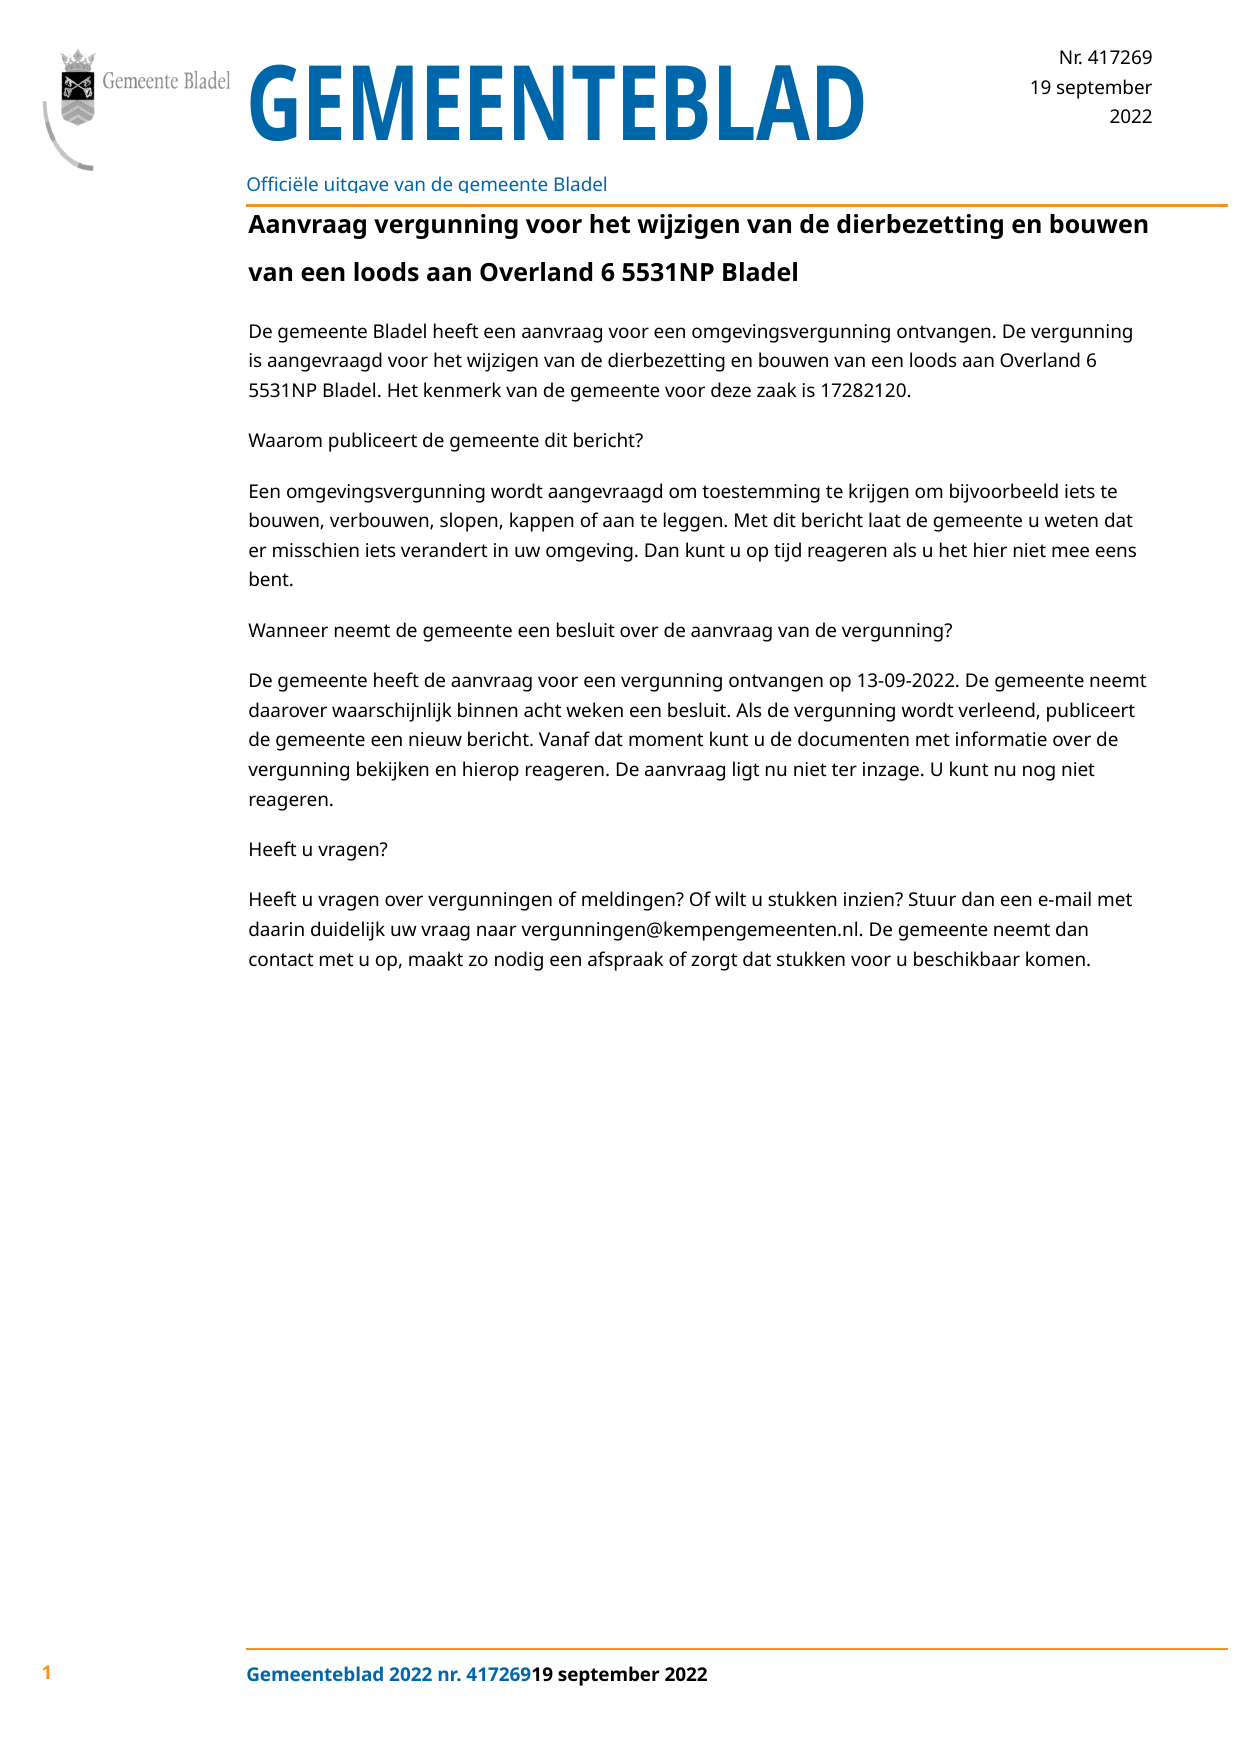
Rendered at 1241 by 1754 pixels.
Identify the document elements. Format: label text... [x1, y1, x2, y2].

text De gemeente heeft de aanvraag voor een vergunning ontvangen op 13-09-2022. De gemeente neemt daarover waarschijnlijk binnen acht weken een besluit. Als de vergunning wordt verleend, publiceert de gemeente een nieuw bericht. Vanaf dat moment kunt u de documenten met informatie over de vergunning bekijken en hierop reageren. De aanvraag ligt nu niet ter inzage. U kunt nu nog niet reageren. [248, 667, 1152, 812]
picture [41, 47, 231, 172]
text Een omgevingsvergunning wordt aangevraagd om toestemming te krijgen om bijvoorbeeld iets te bouwen, verbouwen, slopen, kappen of aan te leggen. Met dit bericht laat de gemeente u weten dat er misschien iets verandert in uw omgeving. Dan kunt u op tijd reageren als u het hier niet mee eens bent. [248, 478, 1152, 592]
text De gemeente Bladel heeft een aanvraag voor een omgevingsvergunning ontvangen. De vergunning is aangevraagd voor het wijzigen van de dierbezetting en bouwen van een loods aan Overland 6 5531NP Bladel. Het kenmerk van de gemeente voor deze zaak is 17282120. [248, 318, 1152, 403]
text Aanvraag vergunning voor het wijzigen van de dierbezetting en bouwen van een loods aan Overland 6 5531NP Bladel [248, 207, 1152, 288]
text Waarom publiceert de gemeente dit bericht? [248, 427, 1152, 453]
text Wanneer neemt de gemeente een besluit over de aanvraag van de vergunning? [248, 617, 1152, 643]
text Heeft u vragen over vergunningen of meldingen? Of wilt u stukken inzien? Stuur dan een e-mail met daarin duidelijk uw vraag naar vergunningen@kempengemeenten.nl. De gemeente neemt dan contact met u op, maakt zo nodig een afspraak of zorgt dat stukken voor u beschikbaar komen. [248, 887, 1152, 972]
text Heeft u vragen? [248, 836, 1152, 862]
